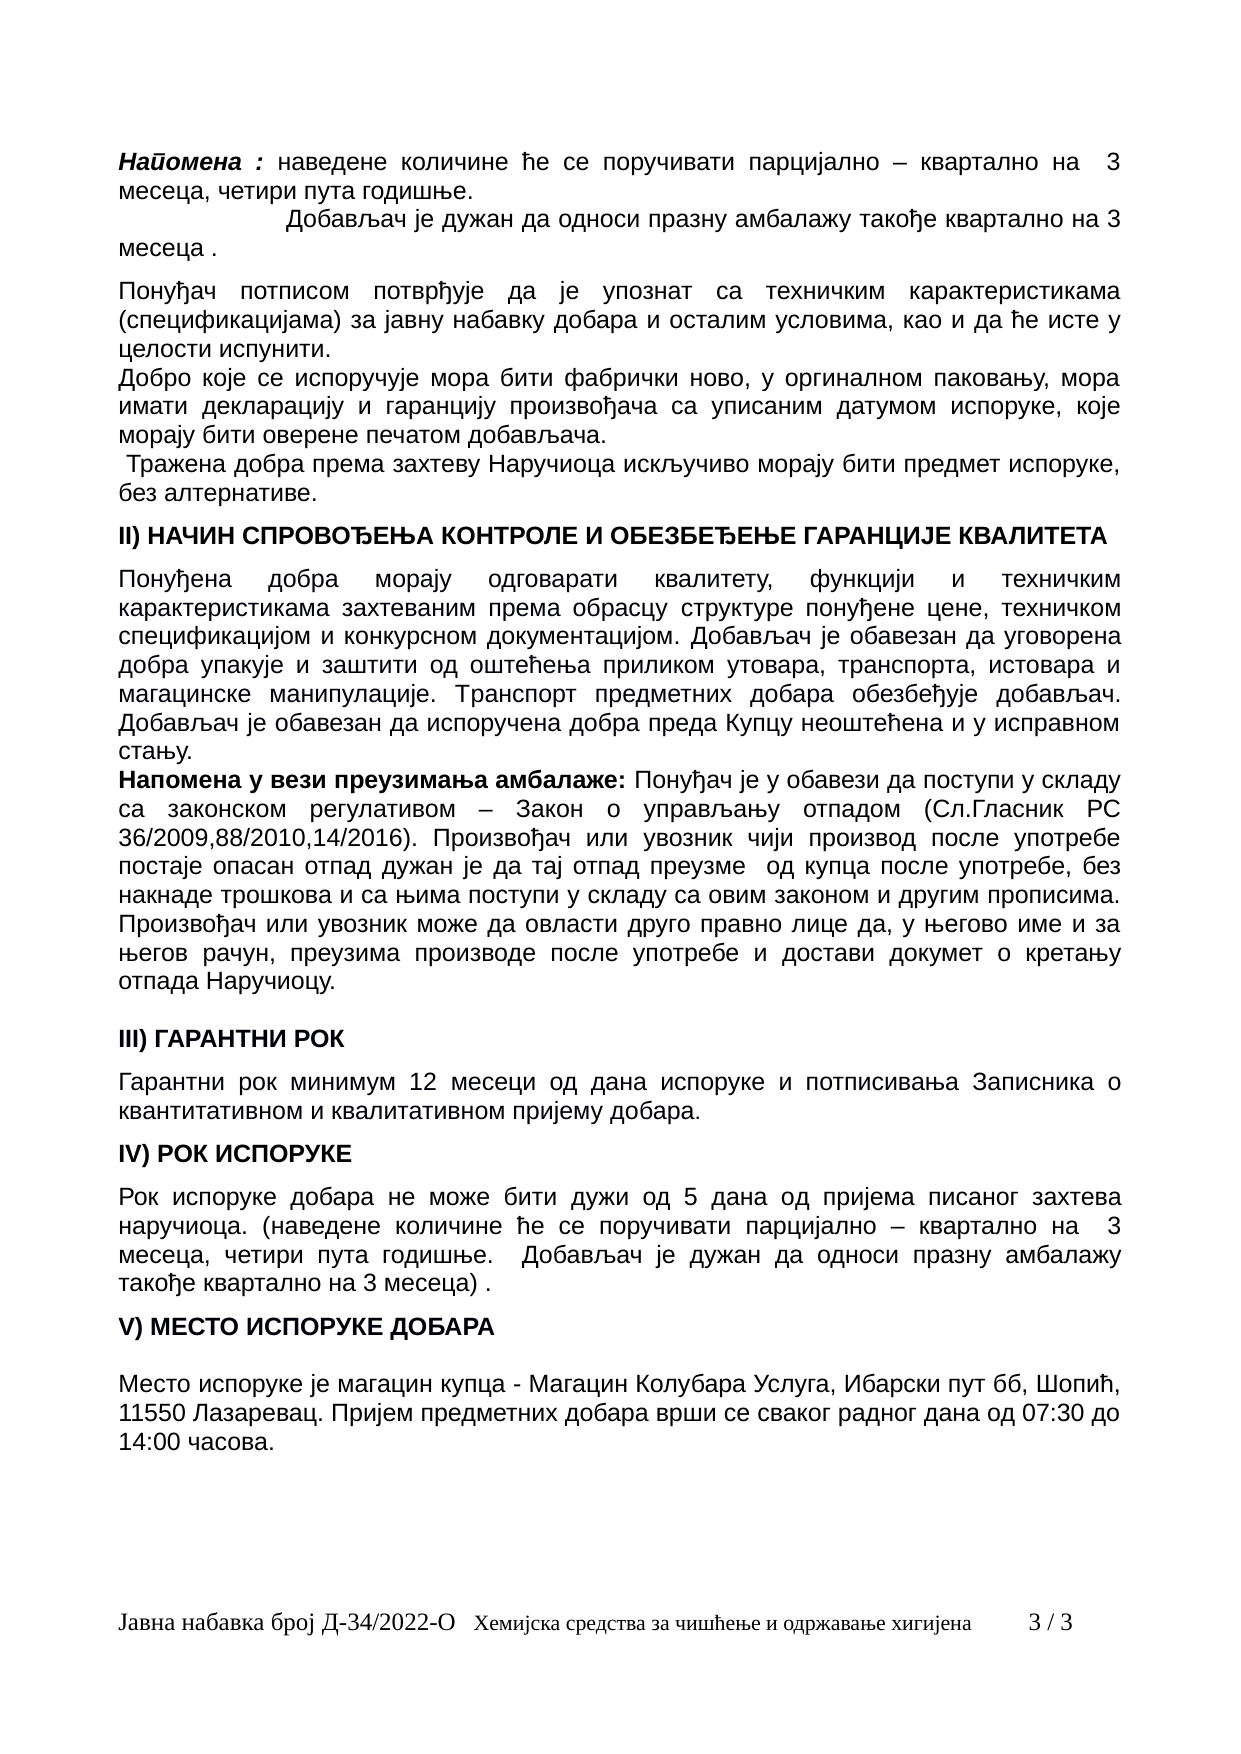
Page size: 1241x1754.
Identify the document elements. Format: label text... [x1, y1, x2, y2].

text Напомена : наведене количине ће се поручивати парцијално – квартално на 3 месеца, четири пута годишње. [118, 147, 1122, 204]
text Добављач је дужан да односи празну амбалажу такође квартално на 3 месеца . [118, 204, 1122, 262]
text III) ГАРАНТНИ РОК [118, 1024, 1122, 1053]
text V) МЕСТО ИСПОРУКЕ ДОБАРА [118, 1311, 1122, 1340]
text Место испоруке је магацин купца - Магацин Колубара Услуга, Ибарски пут бб, Шопић, 11550 Лазаревац. Пријем предметних добара врши се сваког радног дана од 07:30 до 14:00 часова. [118, 1369, 1122, 1455]
list Рок испоруке добара не може бити дужи од 5 дана од пријема писаног захтева наручиоца. (наведене количине ће се поручивати парцијално – квартално на 3 месеца, четири пута годишње. Добављач је дужан да односи празну амбалажу такође квартално на 3 месеца) . [118, 1182, 1122, 1297]
text II) НАЧИН СПРОВОЂЕЊА КОНТРОЛЕ И ОБЕЗБЕЂЕЊЕ ГАРАНЦИЈЕ КВАЛИТЕТА [118, 521, 1122, 549]
list Понуђач потписом потврђује да је упознат са техничким карактеристикама (спецификацијама) за јавну набавку добара и осталим условима, као и да ће исте у целости испунити. [118, 276, 1122, 362]
text Гарантни рок минимум 12 месеци од дана испоруке и потписивања Записника о квантитативном и квалитативном пријему добара. [118, 1067, 1122, 1124]
text Понуђена добра морају одговарати квалитету, функцији и техничким карактеристикама захтеваним према обрасцу структуре понуђене цене, техничком спецификацијом и конкурсном документацијом. Добављач је обавезан да уговорена добра упакује и заштити од оштећења приликом утовара, транспорта, истовара и магацинске манипулације. Транспорт предметних добара обезбеђује добављач. Добављач је обавезан да испоручена добра преда Купцу неоштећена и у исправном стању. [118, 564, 1122, 765]
list IV) РОК ИСПОРУКЕ [118, 1139, 1122, 1168]
text Напомена у вези преузимања амбалаже: Понуђач је у обавези да поступи у складу са законском регулативом – Закон о управљању отпадом (Сл.Гласник РС 36/2009,88/2010,14/2016). Произвођач или увозник чији производ после употребе постаје опасан отпад дужан је да тај отпад преузме од купца после употребе, без накнаде трошкова и са њима поступи у складу са овим законом и другим прописима. Произвођач или увозник може да овласти друго правно лице да, у његово име и за његов рачун, преузима производе после употребе и достави докумет о кретању отпада Наручиоцу. [118, 765, 1122, 995]
list Добрo којe се испоручује мора бити фабрички ново, у оргиналном паковању, мора имати декларацију и гаранцију произвођача са уписаним датумом испоруке, које морају бити оверене печатом добављача. [118, 362, 1122, 449]
text Тражена добра према захтеву Наручиоца искључиво морају бити предмет испоруке, без алтернативе. [118, 449, 1122, 506]
